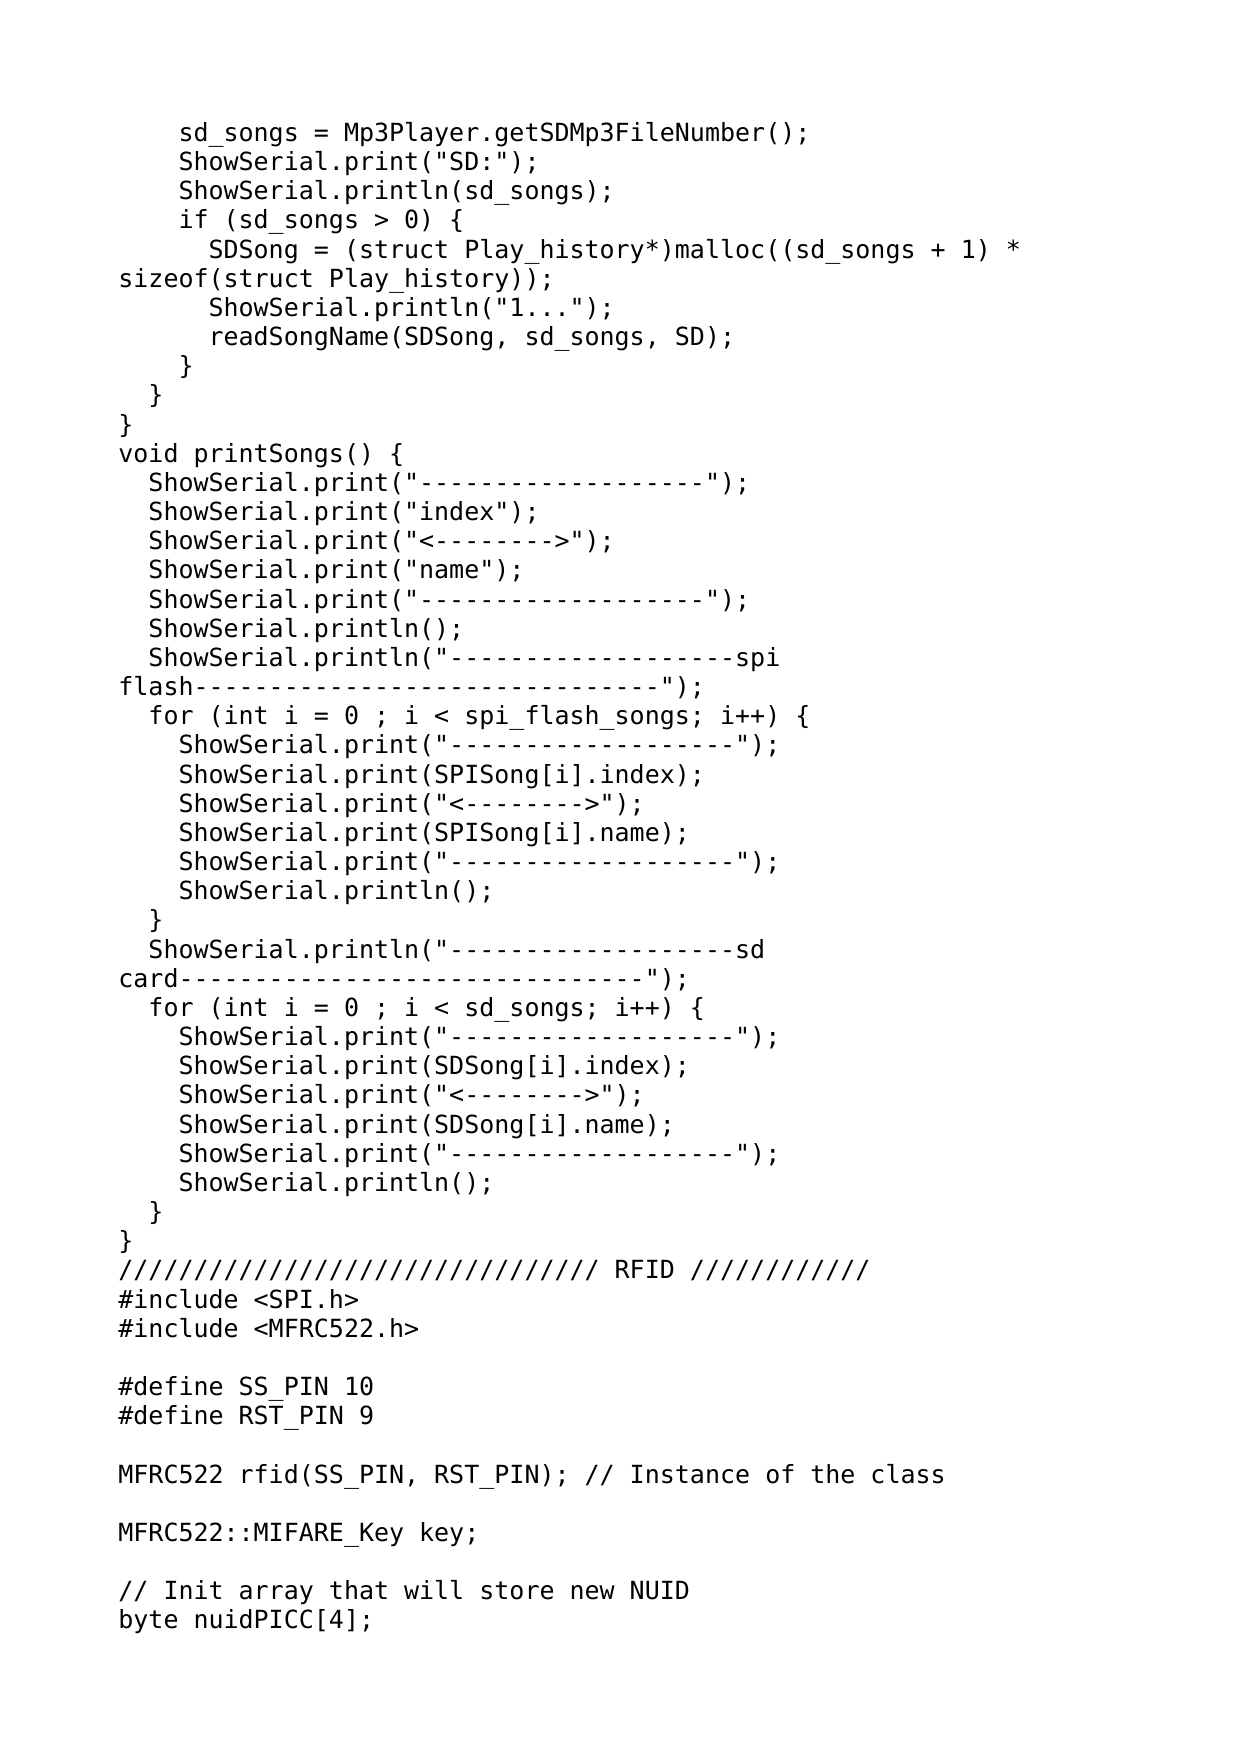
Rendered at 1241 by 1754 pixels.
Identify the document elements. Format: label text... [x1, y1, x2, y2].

text sd_songs = Mp3Player.getSDMp3FileNumber(); ShowSerial.print("SD:"); ShowSerial.println(sd_songs); if (sd_songs > 0) { SDSong = (struct Play_history*)malloc((sd_songs + 1) * sizeof(struct Play_history)); ShowSerial.println("1..."); readSongName(SDSong, sd_songs, SD); } } } void printSongs() { ShowSerial.print("-------------------"); ShowSerial.print("index"); ShowSerial.print("<-------->"); ShowSerial.print("name"); ShowSerial.print("-------------------"); ShowSerial.println(); ShowSerial.println("-------------------spi flash-------------------------------"); for (int i = 0 ; i < spi_flash_songs; i++) { ShowSerial.print("-------------------"); ShowSerial.print(SPISong[i].index); ShowSerial.print("<-------->"); ShowSerial.print(SPISong[i].name); ShowSerial.print("-------------------"); ShowSerial.println(); } ShowSerial.println("-------------------sd card-------------------------------"); for (int i = 0 ; i < sd_songs; i++) { ShowSerial.print("-------------------"); ShowSerial.print(SDSong[i].index); ShowSerial.print("<-------->"); ShowSerial.print(SDSong[i].name); ShowSerial.print("-------------------"); ShowSerial.println(); } } //////////////////////////////// RFID //////////// #include <SPI.h> #include <MFRC522.h> #define SS_PIN 10 #define RST_PIN 9 MFRC522 rfid(SS_PIN, RST_PIN); // Instance of the class MFRC522::MIFARE_Key key; // Init array that will store new NUID byte nuidPICC[4]; [118, 118, 1122, 1635]
